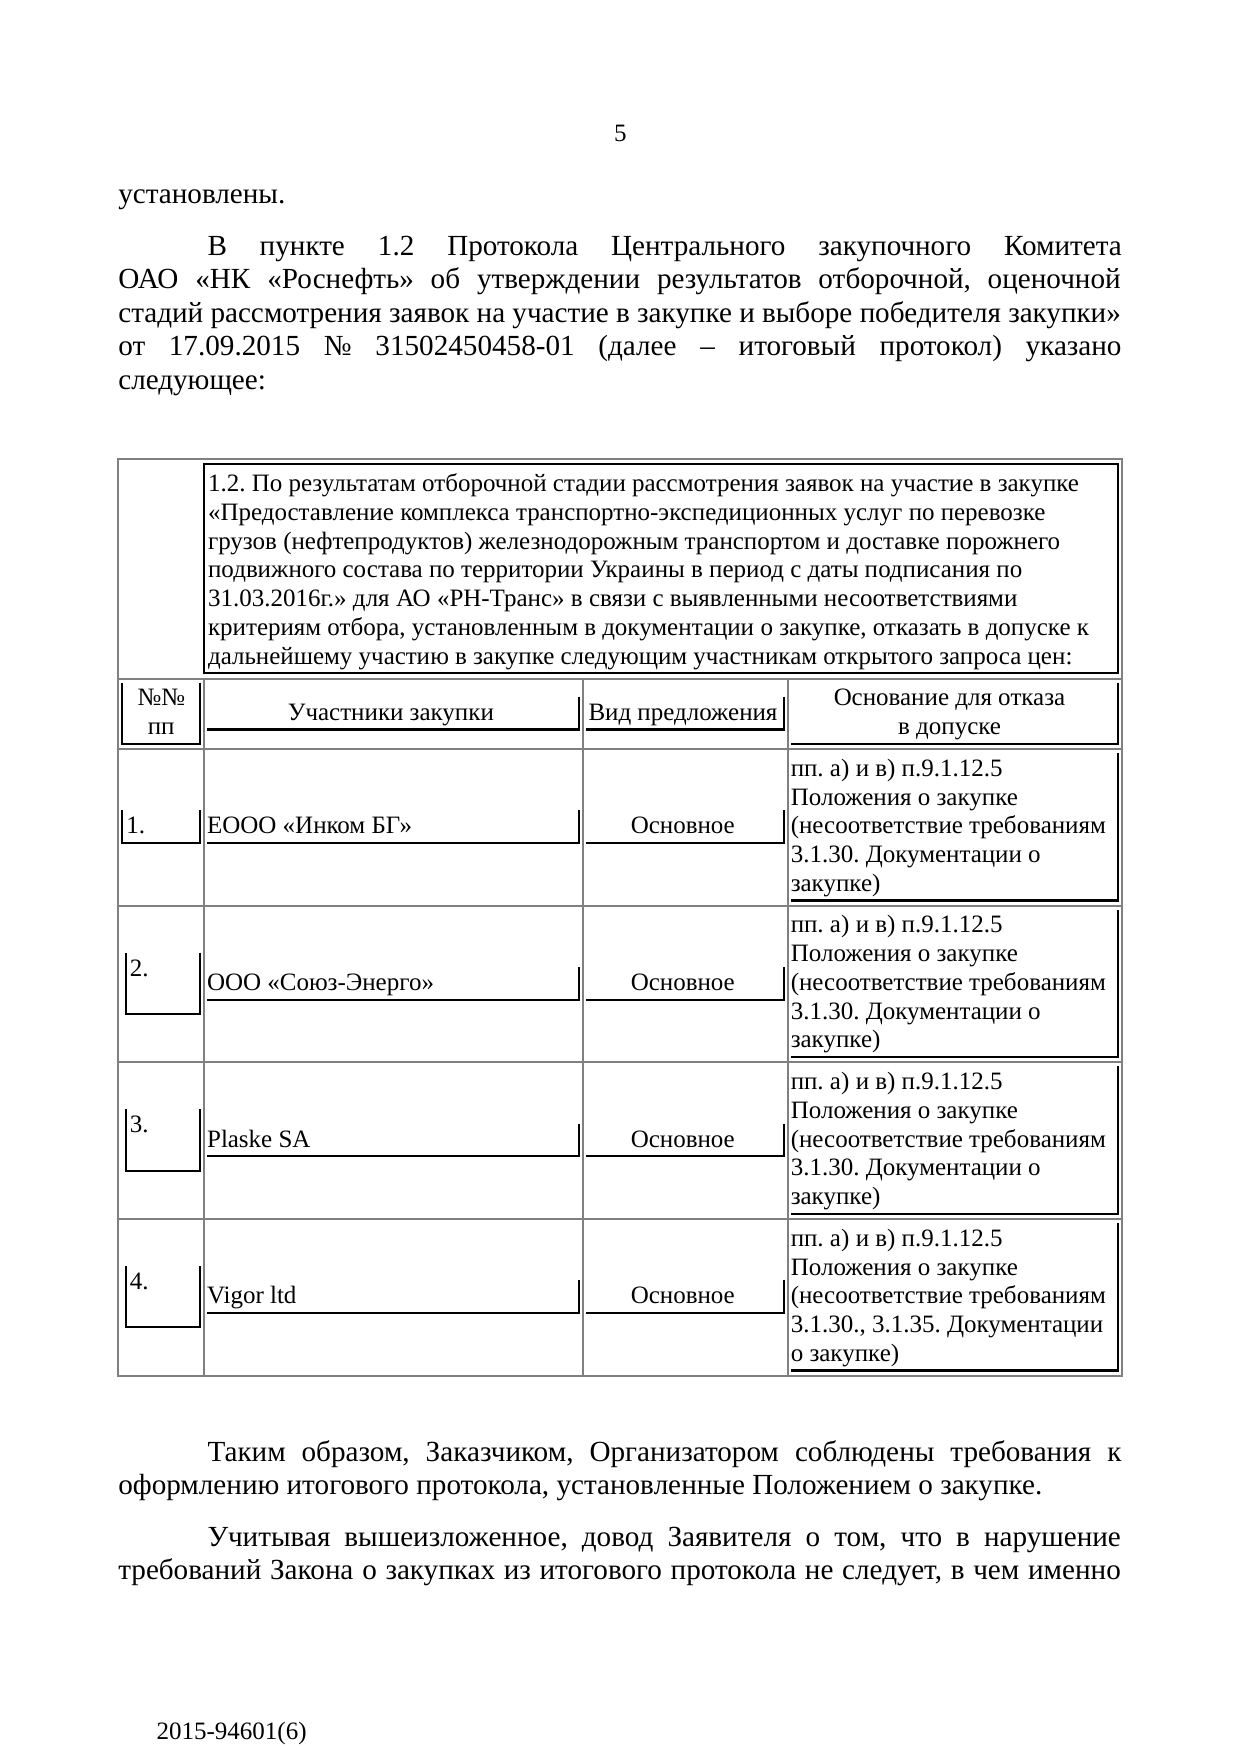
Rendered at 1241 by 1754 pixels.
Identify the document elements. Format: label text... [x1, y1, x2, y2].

table_cell пп. а) и в) п.9.1.12.5 Положения о закупке (несоответствие требованиям 3.1.30. Документации о закупке) [789, 750, 1121, 904]
table_cell Основное [584, 907, 787, 1061]
table_cell 2. [119, 907, 203, 1061]
table_cell Основание для отказа в допуске [789, 680, 1121, 748]
table_cell Основное [584, 750, 787, 904]
table_cell 4. [119, 1220, 203, 1374]
text Учитывая вышеизложенное, довод Заявителя о том, что в нарушение требований Закона о закупках из итогового протокола не следует, в чем именно [118, 1519, 1122, 1586]
table_cell Вид предложения [584, 680, 787, 748]
text В пункте 1.2 Протокола Центрального закупочного Комитета ОАО «НК «Роснефть» об утверждении результатов отборочной, оценочной стадий рассмотрения заявок на участие в закупке и выборе победителя закупки» от 17.09.2015 № 31502450458-01 (далее – итоговый протокол) указано следующее: [118, 228, 1122, 395]
table_cell 3. [119, 1063, 203, 1218]
table_cell №№ пп [119, 680, 203, 748]
table_cell пп. а) и в) п.9.1.12.5 Положения о закупке (несоответствие требованиям 3.1.30. Документации о закупке) [789, 1063, 1121, 1218]
table_cell пп. а) и в) п.9.1.12.5 Положения о закупке (несоответствие требованиям 3.1.30., 3.1.35. Документации о закупке) [789, 1220, 1121, 1374]
table_cell Основное [584, 1063, 787, 1218]
table_cell пп. а) и в) п.9.1.12.5 Положения о закупке (несоответствие требованиям 3.1.30. Документации о закупке) [789, 907, 1121, 1061]
text Таким образом, Заказчиком, Организатором соблюдены требования к оформлению итогового протокола, установленные Положением о закупке. [118, 1434, 1122, 1501]
table_cell Основное [584, 1220, 787, 1374]
table_cell Plaske SA [205, 1063, 582, 1218]
table_cell ООО «Союз-Энерго» [205, 907, 582, 1061]
table_cell 1. [119, 750, 203, 904]
table_cell Участники закупки [205, 680, 582, 748]
text установлены. [118, 176, 1122, 210]
table_header 1.2. По результатам отборочной стадии рассмотрения заявок на участие в закупке «Предоставление комплекса транспортно-экспедиционных услуг по перевозке грузов (нефтепродуктов) железнодорожным транспортом и доставке порожнего подвижного состава по территории Украины в период с даты подписания по 31.03.2016г.» для АО «РН-Транс» в связи с выявленными несоответствиями критериям отбора, установленным в документации о закупке, отказать в допуске к дальнейшему участию в закупке следующим участникам открытого запроса цен: [119, 460, 1121, 677]
table_cell Vigor ltd [205, 1220, 582, 1374]
table_cell ЕООО «Инком БГ» [205, 750, 582, 904]
